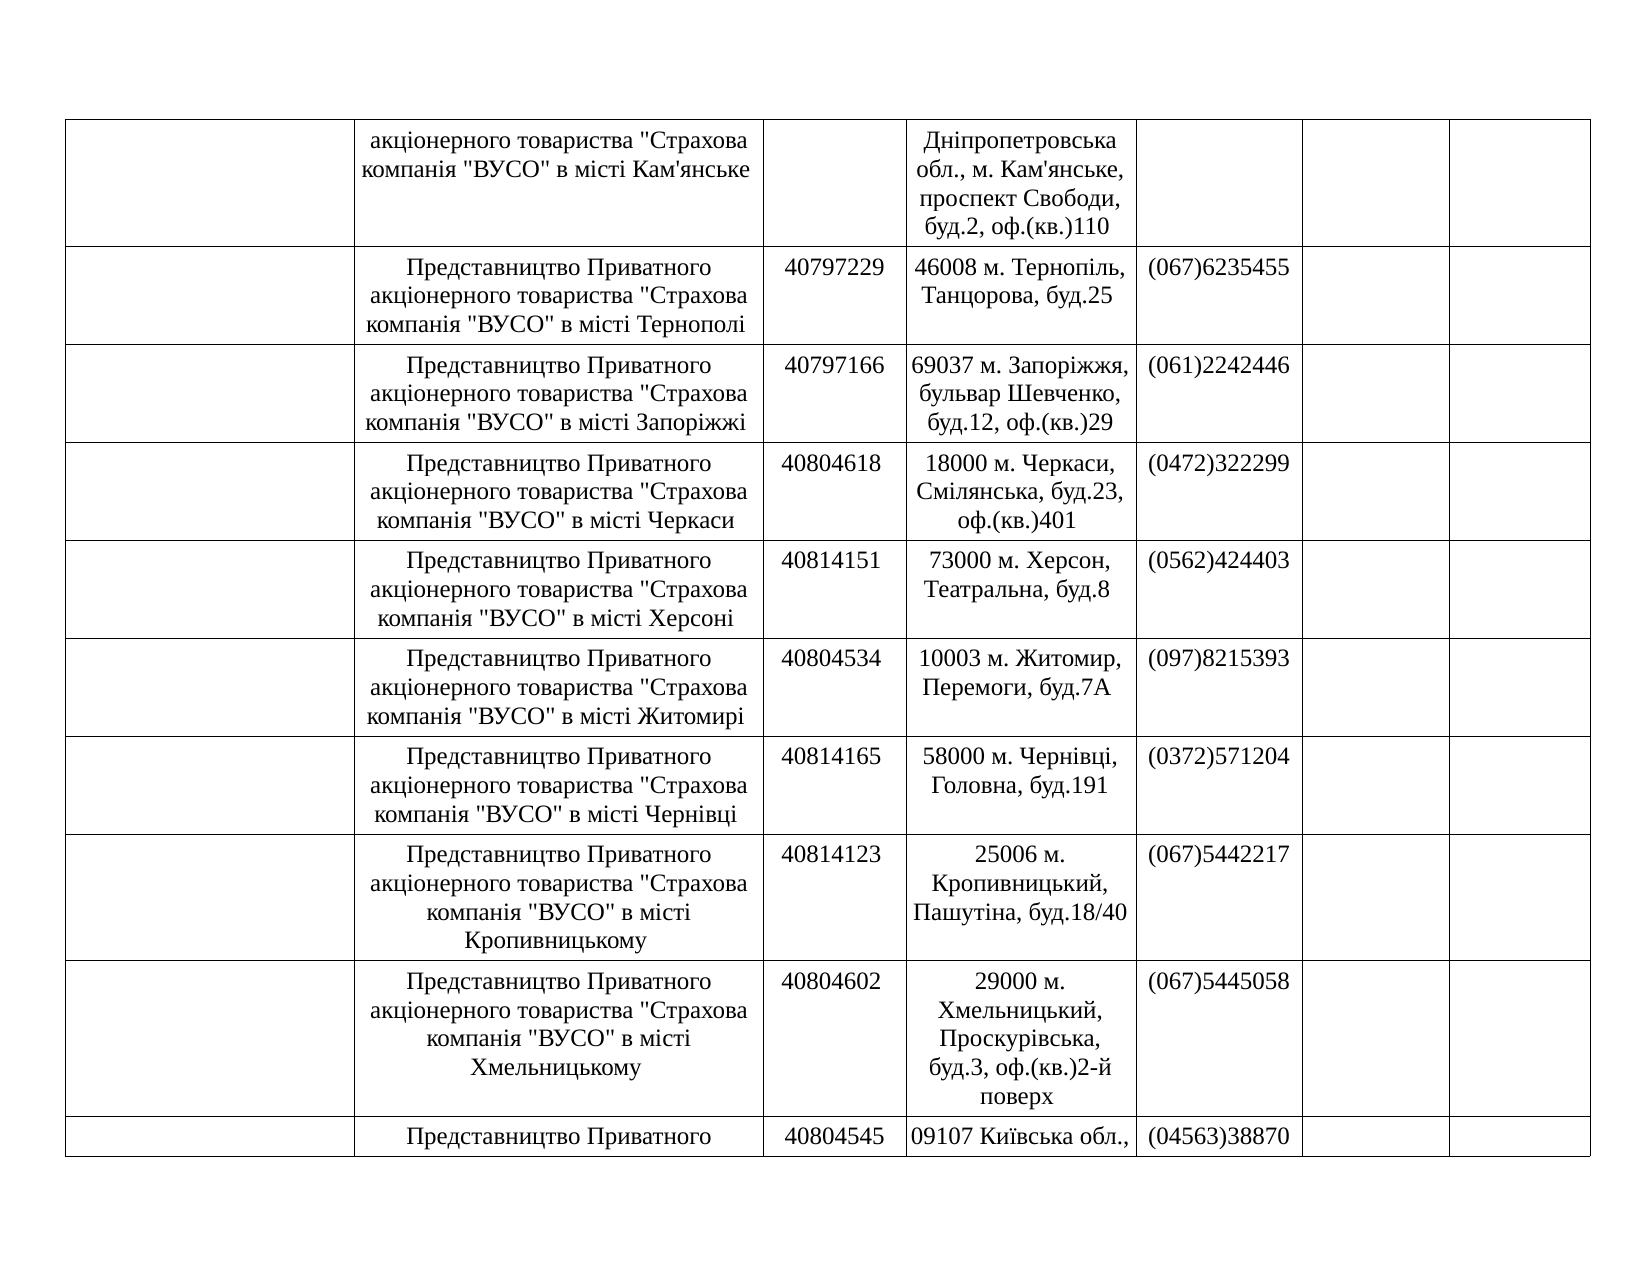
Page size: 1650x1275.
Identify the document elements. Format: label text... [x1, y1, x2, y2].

table_cell Представництво Приватного акціонерного товариства "Страхова компанія "ВУСО" в місті Житомирі [355, 639, 763, 736]
table_cell (0372)571204 [1137, 737, 1302, 833]
table_cell [1450, 541, 1590, 638]
table_cell 40804618 [764, 443, 906, 540]
table_cell 40804545 [764, 1117, 906, 1156]
table_cell (067)5442217 [1137, 835, 1302, 960]
table_cell 46008 м. Тернопіль, Танцорова, буд.25 [907, 247, 1136, 344]
table_cell [1303, 345, 1449, 442]
table_cell 69037 м. Запоріжжя, бульвар Шевченко, буд.12, оф.(кв.)29 [907, 345, 1136, 442]
table_cell 40797166 [764, 345, 906, 442]
table_cell 40797229 [764, 247, 906, 344]
table_cell [66, 639, 354, 736]
table_cell 10003 м. Житомир, Перемоги, буд.7А [907, 639, 1136, 736]
table_cell Представництво Приватного акціонерного товариства "Страхова компанія "ВУСО" в місті Тернополі [355, 247, 763, 344]
table_cell [1303, 737, 1449, 833]
table_cell [1450, 1117, 1590, 1156]
table_cell [66, 1117, 354, 1156]
table_cell [1303, 639, 1449, 736]
table_cell Представництво Приватного акціонерного товариства "Страхова компанія "ВУСО" в місті Кропивницькому [355, 835, 763, 960]
table_cell [66, 835, 354, 960]
table_cell Дніпропетровська обл., м. Кам'янське, проспект Свободи, буд.2, оф.(кв.)110 [907, 120, 1136, 246]
table_cell 40814165 [764, 737, 906, 833]
table_cell [66, 247, 354, 344]
table_cell Представництво Приватного акціонерного товариства "Страхова компанія "ВУСО" в місті Хмельницькому [355, 961, 763, 1116]
table_cell [66, 345, 354, 442]
table_cell (0472)322299 [1137, 443, 1302, 540]
table_cell [1450, 961, 1590, 1116]
table_cell 40804534 [764, 639, 906, 736]
table_cell [66, 737, 354, 833]
table_cell 40814123 [764, 835, 906, 960]
table_cell [1303, 541, 1449, 638]
table_cell [1450, 345, 1590, 442]
table_cell Представництво Приватного акціонерного товариства "Страхова компанія "ВУСО" в місті Чернівці [355, 737, 763, 833]
table_cell акціонерного товариства "Страхова компанія "ВУСО" в місті Кам'янське [355, 120, 763, 246]
table_cell [1303, 443, 1449, 540]
table_cell [1450, 835, 1590, 960]
table_cell (061)2242446 [1137, 345, 1302, 442]
table_cell [1303, 835, 1449, 960]
table_cell [1303, 120, 1449, 246]
table_cell [1450, 639, 1590, 736]
table_cell 18000 м. Черкаси, Смілянська, буд.23, оф.(кв.)401 [907, 443, 1136, 540]
table_cell (0562)424403 [1137, 541, 1302, 638]
table_cell 40814151 [764, 541, 906, 638]
table_cell [1303, 1117, 1449, 1156]
table_cell (04563)38870 [1137, 1117, 1302, 1156]
table_cell 25006 м. Кропивницький, Пашутіна, буд.18/40 [907, 835, 1136, 960]
table_cell [1303, 961, 1449, 1116]
table_cell [1303, 247, 1449, 344]
table_cell Представництво Приватного акціонерного товариства "Страхова компанія "ВУСО" в місті Запоріжжі [355, 345, 763, 442]
table_cell [66, 443, 354, 540]
table_cell [1450, 120, 1590, 246]
table_cell Представництво Приватного акціонерного товариства "Страхова компанія "ВУСО" в місті Черкаси [355, 443, 763, 540]
table_cell (067)5445058 [1137, 961, 1302, 1116]
table_cell [66, 541, 354, 638]
table_cell (067)6235455 [1137, 247, 1302, 344]
table_cell [764, 120, 906, 246]
table_cell Представництво Приватного [355, 1117, 763, 1156]
table_cell [1450, 737, 1590, 833]
table_cell 40804602 [764, 961, 906, 1116]
table_cell 29000 м. Хмельницький, Проскурівська, буд.3, оф.(кв.)2-й поверх [907, 961, 1136, 1116]
table_cell [66, 120, 354, 246]
table_cell [1137, 120, 1302, 246]
table_cell (097)8215393 [1137, 639, 1302, 736]
table_cell [1450, 247, 1590, 344]
table_cell [66, 961, 354, 1116]
table_cell 58000 м. Чернівці, Головна, буд.191 [907, 737, 1136, 833]
table_cell 73000 м. Херсон, Театральна, буд.8 [907, 541, 1136, 638]
table_cell Представництво Приватного акціонерного товариства "Страхова компанія "ВУСО" в місті Херсоні [355, 541, 763, 638]
table_cell [1450, 443, 1590, 540]
table_cell 09107 Київська обл., [907, 1117, 1136, 1156]
